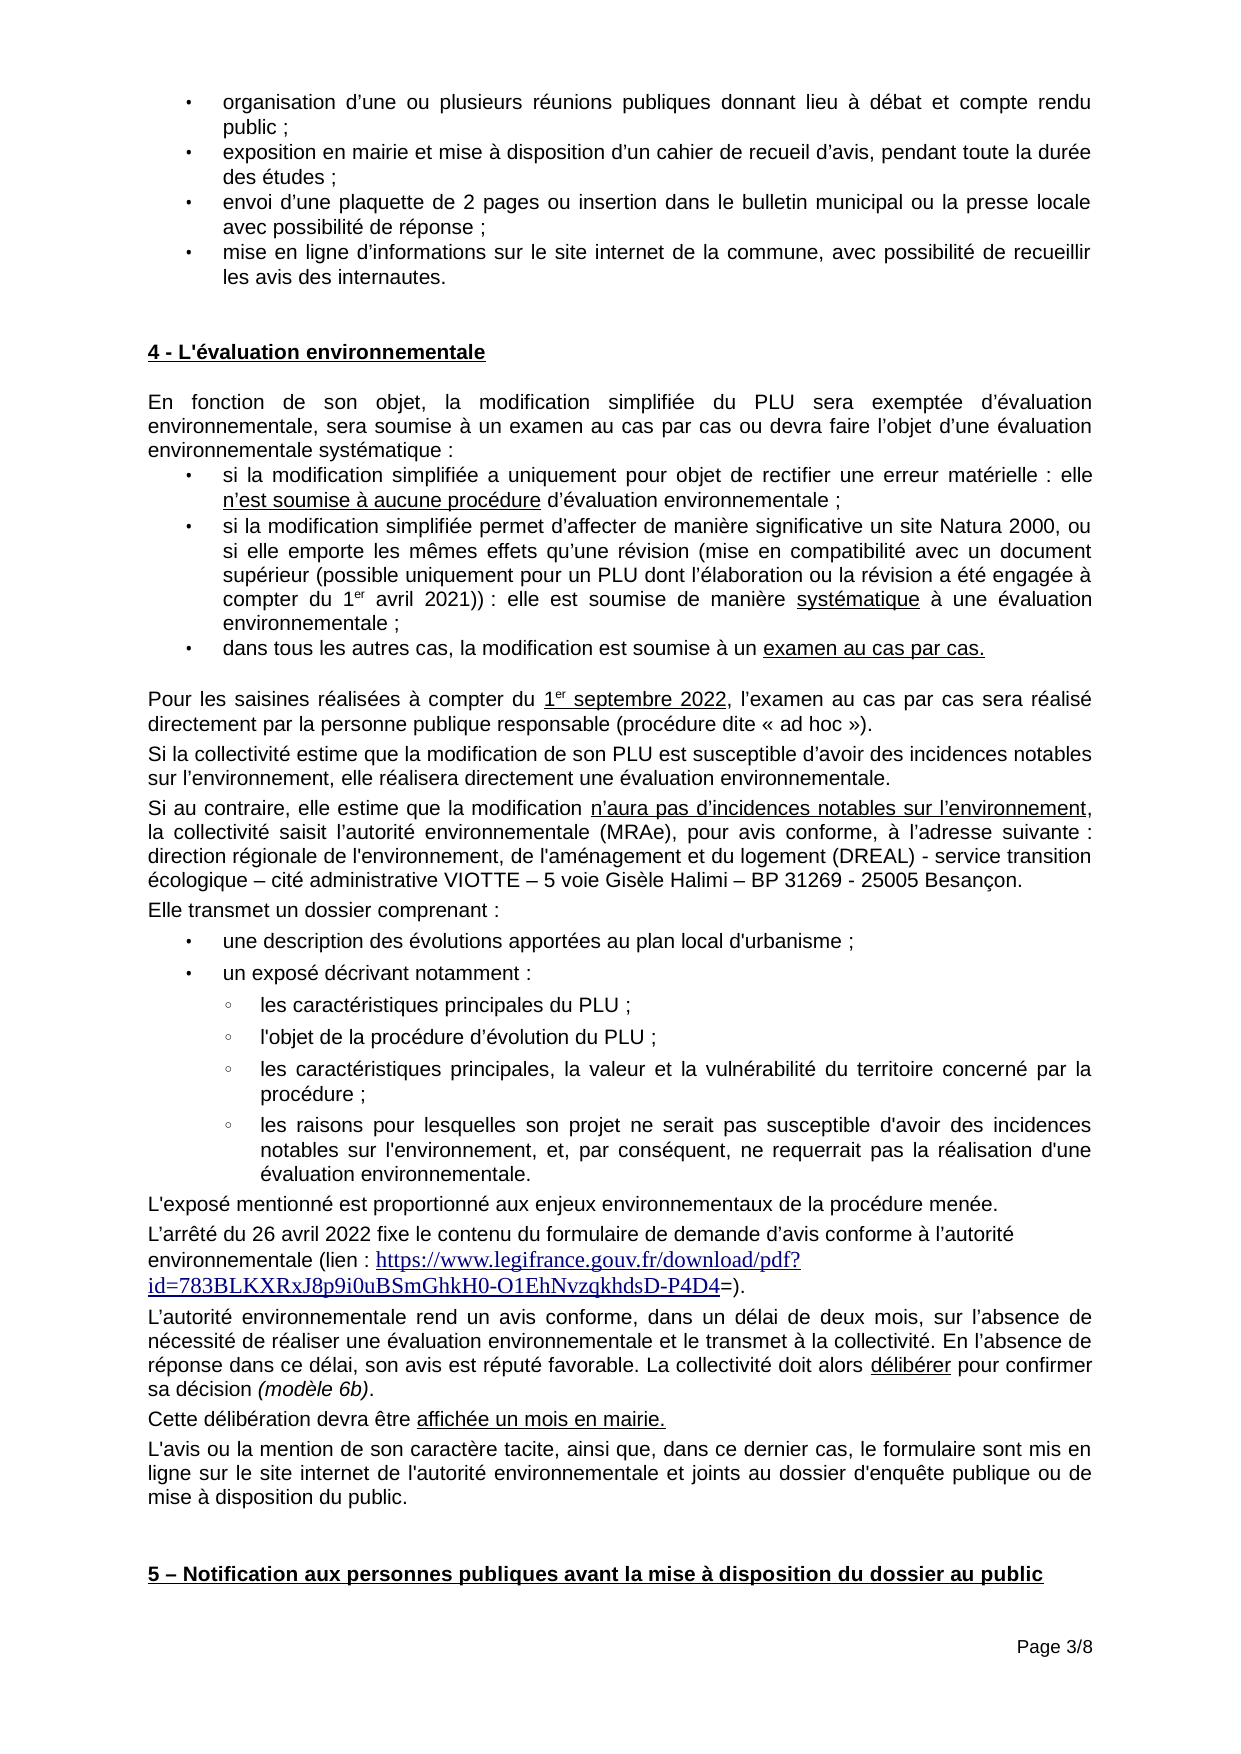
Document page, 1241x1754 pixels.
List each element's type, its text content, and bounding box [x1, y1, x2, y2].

list les caractéristiques principales, la valeur et la vulnérabilité du territoire concerné par la procédure ; [223, 1056, 1093, 1106]
list l'objet de la procédure d’évolution du PLU ; [223, 1024, 1093, 1050]
text Si au contraire, elle estime que la modification n’aura pas d’incidences notables sur l’environnement, la collectivité saisit l’autorité environnementale (MRAe), pour avis conforme, à l’adresse suivante : direction régionale de l'environnement, de l'aménagement et du logement (DREAL) - service transition écologique – cité administrative VIOTTE – 5 voie Gisèle Halimi – BP 31269 - 25005 Besançon. [148, 796, 1093, 892]
text Elle transmet un dossier comprenant : [148, 898, 1093, 922]
list si la modification simplifiée permet d’affecter de manière significative un site Natura 2000, ou si elle emporte les mêmes effets qu’une révision (mise en compatibilité avec un document supérieur (possible uniquement pour un PLU dont l’élaboration ou la révision a été engagée à compter du 1er avril 2021)) : elle est soumise de manière systématique à une évaluation environnementale ; [185, 512, 1093, 635]
list un exposé décrivant notamment : [185, 960, 1093, 986]
text Si la collectivité estime que la modification de son PLU est susceptible d’avoir des incidences notables sur l’environnement, elle réalisera directement une évaluation environnementale. [148, 741, 1093, 789]
list exposition en mairie et mise à disposition d’un cahier de recueil d’avis, pendant toute la durée des études ; [185, 139, 1093, 189]
list organisation d’une ou plusieurs réunions publiques donnant lieu à débat et compte rendu public ; [185, 88, 1093, 139]
text L'avis ou la mention de son caractère tacite, ainsi que, dans ce dernier cas, le formulaire sont mis en ligne sur le site internet de l'autorité environnementale et joints au dossier d'enquête publique ou de mise à disposition du public. [148, 1437, 1093, 1509]
list dans tous les autres cas, la modification est soumise à un examen au cas par cas. [185, 635, 1093, 661]
text L’arrêté du 26 avril 2022 fixe le contenu du formulaire de demande d’avis conforme à l’autorité environnementale (lien : https://www.legifrance.gouv.fr/download/pdf?id=783BLKXRxJ8p9i0uBSmGhkH0-O1EhNvzqkhdsD-P4D4=). [148, 1222, 1093, 1299]
text Cette délibération devra être affichée un mois en mairie. [148, 1407, 1093, 1431]
text 4 - L'évaluation environnementale [148, 339, 1093, 364]
text 5 – Notification aux personnes publiques avant la mise à disposition du dossier au public [148, 1562, 1093, 1586]
text L’autorité environnementale rend un avis conforme, dans un délai de deux mois, sur l’absence de nécessité de réaliser une évaluation environnementale et le transmet à la collectivité. En l’absence de réponse dans ce délai, son avis est réputé favorable. La collectivité doit alors délibérer pour confirmer sa décision (modèle 6b). [148, 1305, 1093, 1401]
list les caractéristiques principales du PLU ; [223, 992, 1093, 1018]
list une description des évolutions apportées au plan local d'urbanisme ; [185, 928, 1093, 954]
text Pour les saisines réalisées à compter du 1er septembre 2022, l’examen au cas par cas sera réalisé directement par la personne publique responsable (procédure dite « ad hoc »). [148, 687, 1093, 736]
text En fonction de son objet, la modification simplifiée du PLU sera exemptée d’évaluation environnementale, sera soumise à un examen au cas par cas ou devra faire l’objet d’une évaluation environnementale systématique : [148, 390, 1093, 462]
list mise en ligne d’informations sur le site internet de la commune, avec possibilité de recueillir les avis des internautes. [185, 239, 1093, 289]
list envoi d’une plaquette de 2 pages ou insertion dans le bulletin municipal ou la presse locale avec possibilité de réponse ; [185, 189, 1093, 239]
text L'exposé mentionné est proportionné aux enjeux environnementaux de la procédure menée. [148, 1192, 1093, 1216]
list les raisons pour lesquelles son projet ne serait pas susceptible d'avoir des incidences notables sur l'environnement, et, par conséquent, ne requerrait pas la réalisation d'une évaluation environnementale. [223, 1112, 1093, 1186]
list si la modification simplifiée a uniquement pour objet de rectifier une erreur matérielle : elle n’est soumise à aucune procédure d’évaluation environnementale ; [185, 462, 1093, 512]
